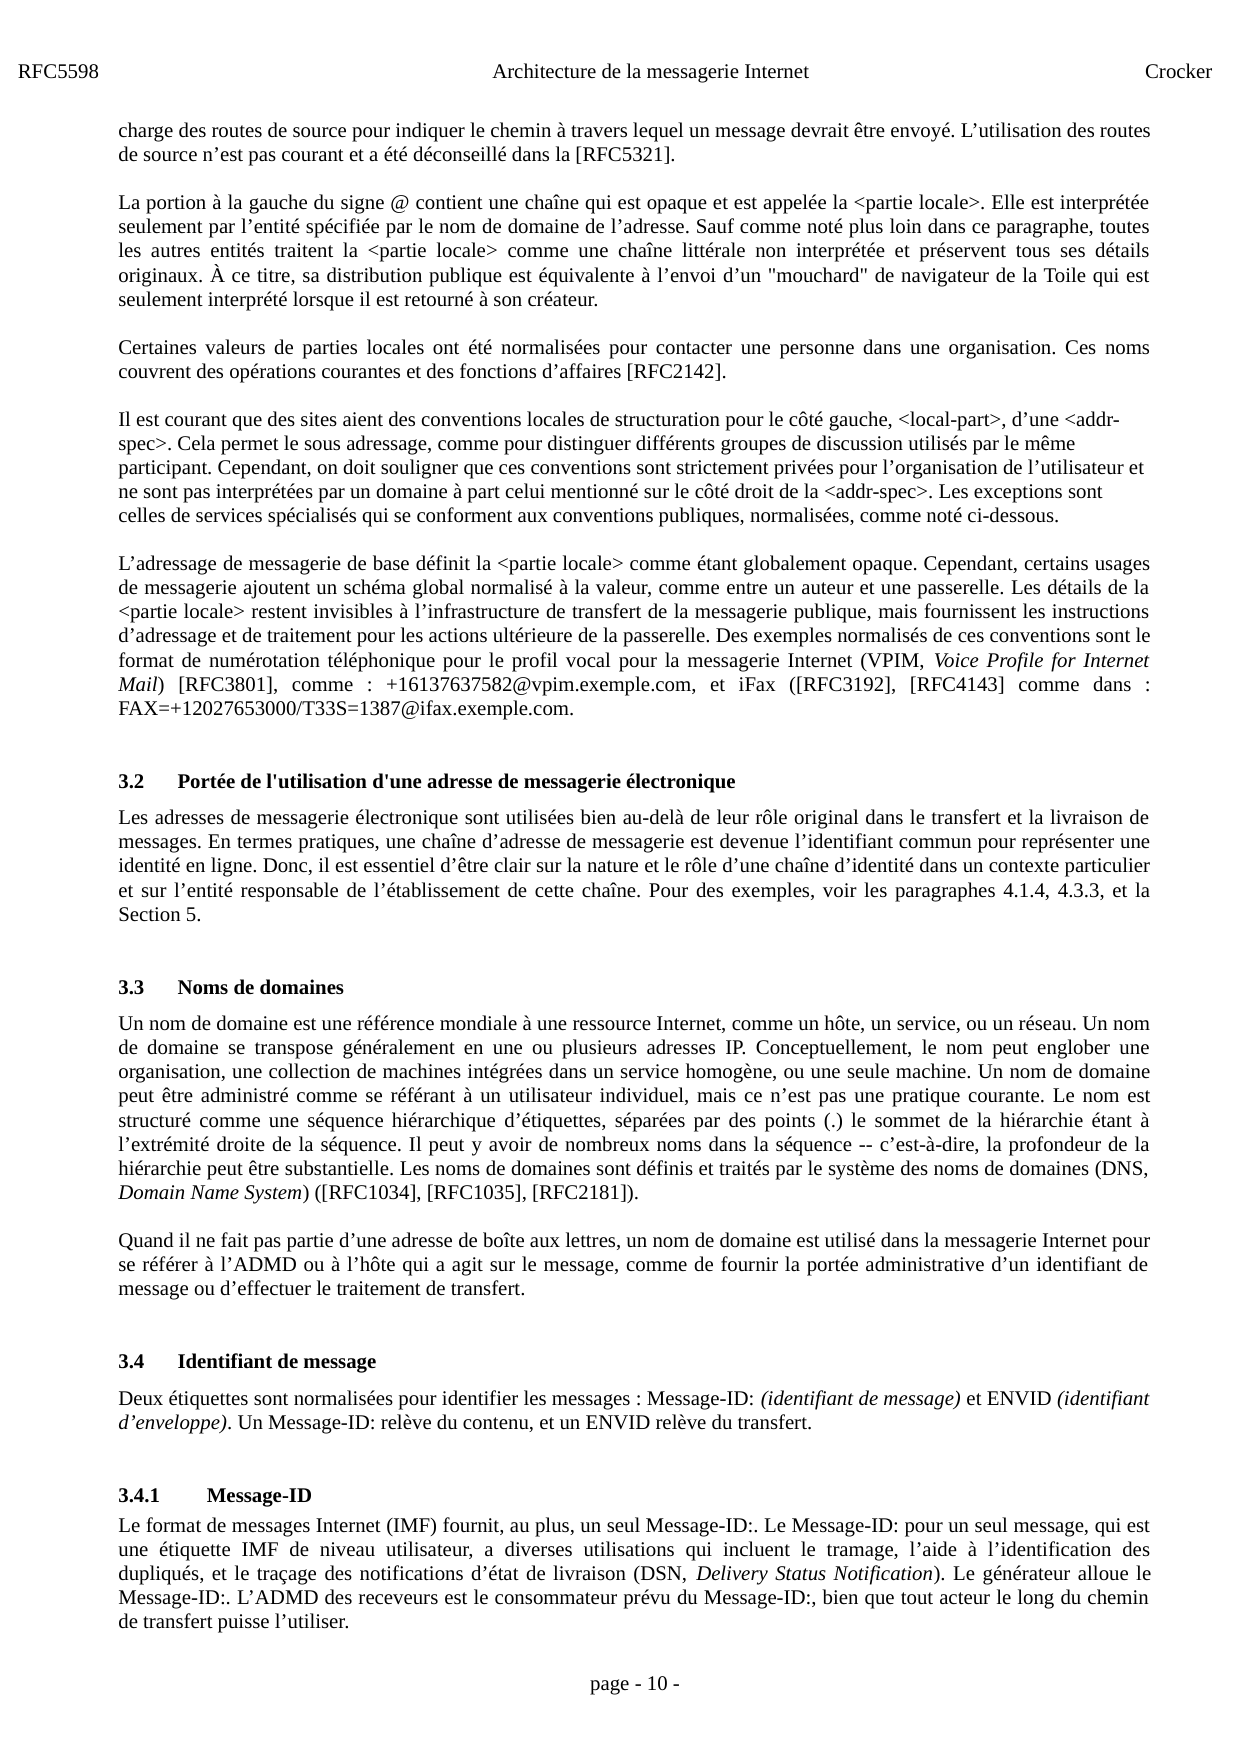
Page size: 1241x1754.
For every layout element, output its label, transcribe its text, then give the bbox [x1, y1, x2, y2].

text La portion à la gauche du signe @ contient une chaîne qui est opaque et est appelée la <partie locale>. Elle est interprétée seulement par l’entité spécifiée par le nom de domaine de l’adresse. Sauf comme noté plus loin dans ce paragraphe, toutes les autres entités traitent la <partie locale> comme une chaîne littérale non interprétée et préservent tous ses détails originaux. À ce titre, sa distribution publique est équivalente à l’envoi d’un "mouchard" de navigateur de la Toile qui est seulement interprété lorsque il est retourné à son créateur. [118, 190, 1152, 311]
text Les adresses de messagerie électronique sont utilisées bien au-delà de leur rôle original dans le transfert et la livraison de messages. En termes pratiques, une chaîne d’adresse de messagerie est devenue l’identifiant commun pour représenter une identité en ligne. Donc, il est essentiel d’être clair sur la nature et le rôle d’une chaîne d’identité dans un contexte particulier et sur l’entité responsable de l’établissement de cette chaîne. Pour des exemples, voir les paragraphes 4.1.4, 4.3.3, et la Section 5. [118, 805, 1152, 926]
text Un nom de domaine est une référence mondiale à une ressource Internet, comme un hôte, un service, ou un réseau. Un nom de domaine se transpose généralement en une ou plusieurs adresses IP. Conceptuellement, le nom peut englober une organisation, une collection de machines intégrées dans un service homogène, ou une seule machine. Un nom de domaine peut être administré comme se référant à un utilisateur individuel, mais ce n’est pas une pratique courante. Le nom est structuré comme une séquence hiérarchique d’étiquettes, séparées par des points (.) le sommet de la hiérarchie étant à l’extrémité droite de la séquence. Il peut y avoir de nombreux noms dans la séquence -- c’est-à-dire, la profondeur de la hiérarchie peut être substantielle. Les noms de domaines sont définis et traités par le système des noms de domaines (DNS, Domain Name System) ([RFC1034], [RFC1035], [RFC2181]). [118, 1011, 1152, 1204]
text charge des routes de source pour indiquer le chemin à travers lequel un message devrait être envoyé. L’utilisation des routes de source n’est pas courant et a été déconseillé dans la [RFC5321]. [118, 118, 1152, 166]
subtitle 3.2 Portée de l'utilisation d'une adresse de messagerie électronique [118, 769, 1152, 793]
text Deux étiquettes sont normalisées pour identifier les messages : Message-ID: (identifiant de message) et ENVID (identifiant d’enveloppe). Un Message-ID: relève du contenu, et un ENVID relève du transfert. [118, 1386, 1152, 1434]
text Quand il ne fait pas partie d’une adresse de boîte aux lettres, un nom de domaine est utilisé dans la messagerie Internet pour se référer à l’ADMD ou à l’hôte qui a agit sur le message, comme de fournir la portée administrative d’un identifiant de message ou d’effectuer le traitement de transfert. [118, 1228, 1152, 1300]
subtitle 3.3 Noms de domaines [118, 975, 1152, 999]
text Le format de messages Internet (IMF) fournit, au plus, un seul Message-ID:. Le Message-ID: pour un seul message, qui est une étiquette IMF de niveau utilisateur, a diverses utilisations qui incluent le tramage, l’aide à l’identification des dupliqués, et le traçage des notifications d’état de livraison (DSN, Delivery Status Notification). Le générateur alloue le Message-ID:. L’ADMD des receveurs est le consommateur prévu du Message-ID:, bien que tout acteur le long du chemin de transfert puisse l’utiliser. [118, 1513, 1152, 1633]
subtitle 3.4 Identifiant de message [118, 1349, 1152, 1373]
text L’adressage de messagerie de base définit la <partie locale> comme étant globalement opaque. Cependant, certains usages de messagerie ajoutent un schéma global normalisé à la valeur, comme entre un auteur et une passerelle. Les détails de la <partie locale> restent invisibles à l’infrastructure de transfert de la messagerie publique, mais fournissent les instructions d’adressage et de traitement pour les actions ultérieure de la passerelle. Des exemples normalisés de ces conventions sont le format de numérotation téléphonique pour le profil vocal pour la messagerie Internet (VPIM, Voice Profile for Internet Mail) [RFC3801], comme : +16137637582@vpim.exemple.com, et iFax ([RFC3192], [RFC4143] comme dans : FAX=+12027653000/T33S=1387@ifax.exemple.com. [118, 551, 1152, 720]
text Certaines valeurs de parties locales ont été normalisées pour contacter une personne dans une organisation. Ces noms couvrent des opérations courantes et des fonctions d’affaires [RFC2142]. [118, 335, 1152, 383]
subtitle 3.4.1 Message-ID [118, 1483, 1152, 1507]
text Il est courant que des sites aient des conventions locales de structuration pour le côté gauche, <local-part>, d’une <addr-spec>. Cela permet le sous adressage, comme pour distinguer différents groupes de discussion utilisés par le même participant. Cependant, on doit souligner que ces conventions sont strictement privées pour l’organisation de l’utilisateur et ne sont pas interprétées par un domaine à part celui mentionné sur le côté droit de la <addr-spec>. Les exceptions sont celles de services spécialisés qui se conforment aux conventions publiques, normalisées, comme noté ci-dessous. [118, 407, 1152, 527]
